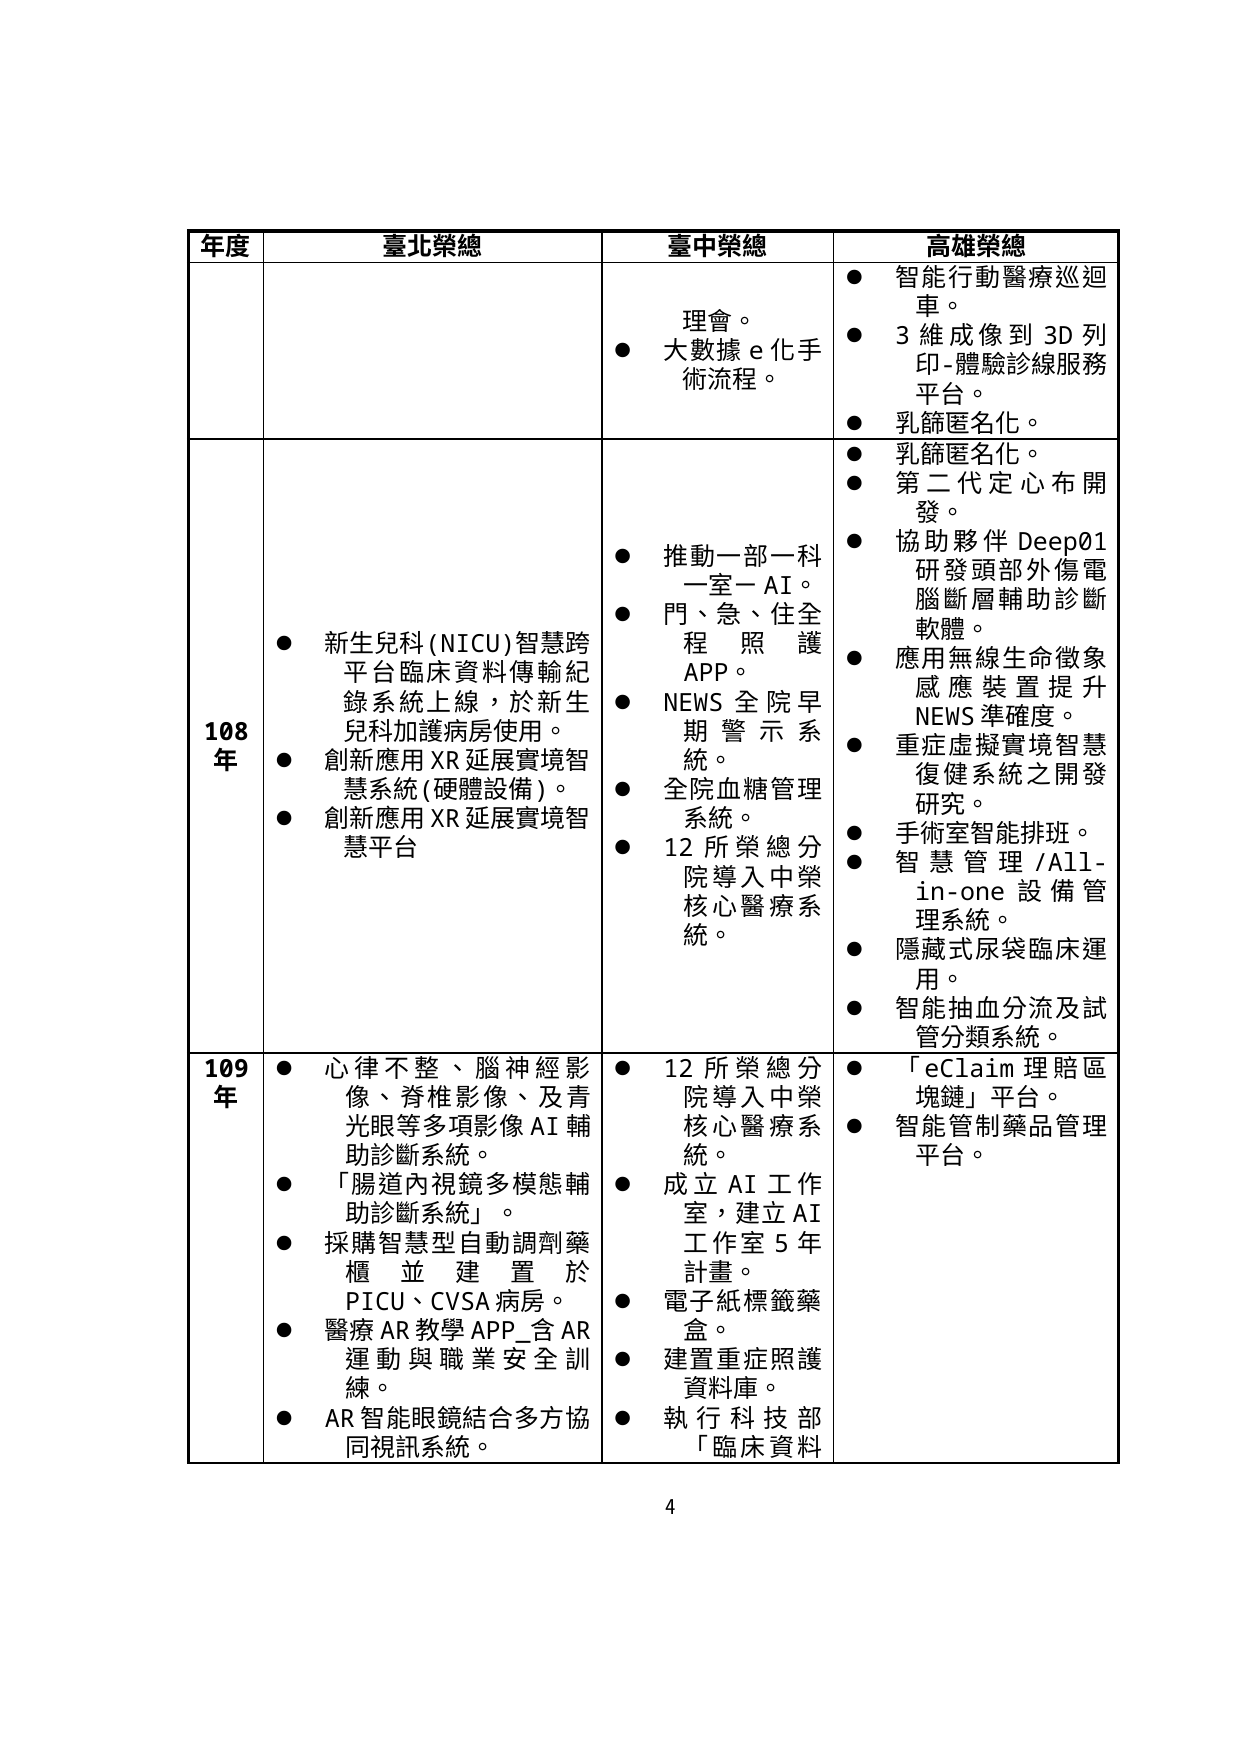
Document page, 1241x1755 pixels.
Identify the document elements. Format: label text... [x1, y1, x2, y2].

table_header 臺中榮總 [603, 233, 833, 262]
table_cell 到院前12導程心電圖系統。 智能行動醫療巡迴車。 3維成像到3D列印-體驗診線服務平台。 乳篩匿名化。 [834, 263, 1117, 438]
table_cell 成立大數據暨創新應用管理會。 大數據e化手術流程。 [603, 263, 833, 438]
table_cell [190, 263, 263, 438]
table_header 高雄榮總 [834, 233, 1117, 262]
table_cell 108年 [190, 440, 263, 1052]
table_cell 推動一部一科一室ㄧAI。 門、急、住全程照護APP。 NEWS全院早期警示系統。 全院血糖管理系統。 12所榮總分院導入中榮核心醫療系統。 [603, 440, 833, 1052]
table_cell 12所榮總分院導入中榮核心醫療系統。 成立AI工作室，建立AI工作室5年計畫。 電子紙標籤藥盒。 建置重症照護資料庫。 執行科技部「臨床資料庫與AI之跨域開發及加值應用」計畫（109-112年）。 [603, 1054, 833, 1462]
table_header 年度 [190, 233, 263, 262]
table_cell 乳篩匿名化。 第二代定心布開發。 協助夥伴Deep01研發頭部外傷電腦斷層輔助診斷軟體。 應用無線生命徵象感應裝置提升NEWS準確度。 重症虛擬實境智慧復健系統之開發研究。 手術室智能排班。 智慧管理/All-in-one設備管理系統。 隱藏式尿袋臨床運用。 智能抽血分流及試管分類系統。 [834, 440, 1117, 1052]
table_cell 109年 [190, 1054, 263, 1462]
table_cell [264, 263, 601, 438]
table_cell 心律不整、腦神經影像、脊椎影像、及青光眼等多項影像AI輔助診斷系統。 「腸道內視鏡多模態輔助診斷系統」。 採購智慧型自動調劑藥櫃並建置於PICU、CVSA病房。 醫療AR教學APP_含AR運動與職業安全訓練。 AR智能眼鏡結合多方協同視訊系統。 智慧醫療臨床技能暨多人協作教材製作-AR臨床技能教材。 [264, 1054, 601, 1462]
table_header 臺北榮總 [264, 233, 601, 262]
table_cell 「eClaim理賠區塊鏈」平台。 智能管制藥品管理平台。 [834, 1054, 1117, 1462]
table_cell 新生兒科(NICU)智慧跨平台臨床資料傳輸紀錄系統上線，於新生兒科加護病房使用。 創新應用XR延展實境智慧系統(硬體設備)。 創新應用XR延展實境智慧平台 [264, 440, 601, 1052]
